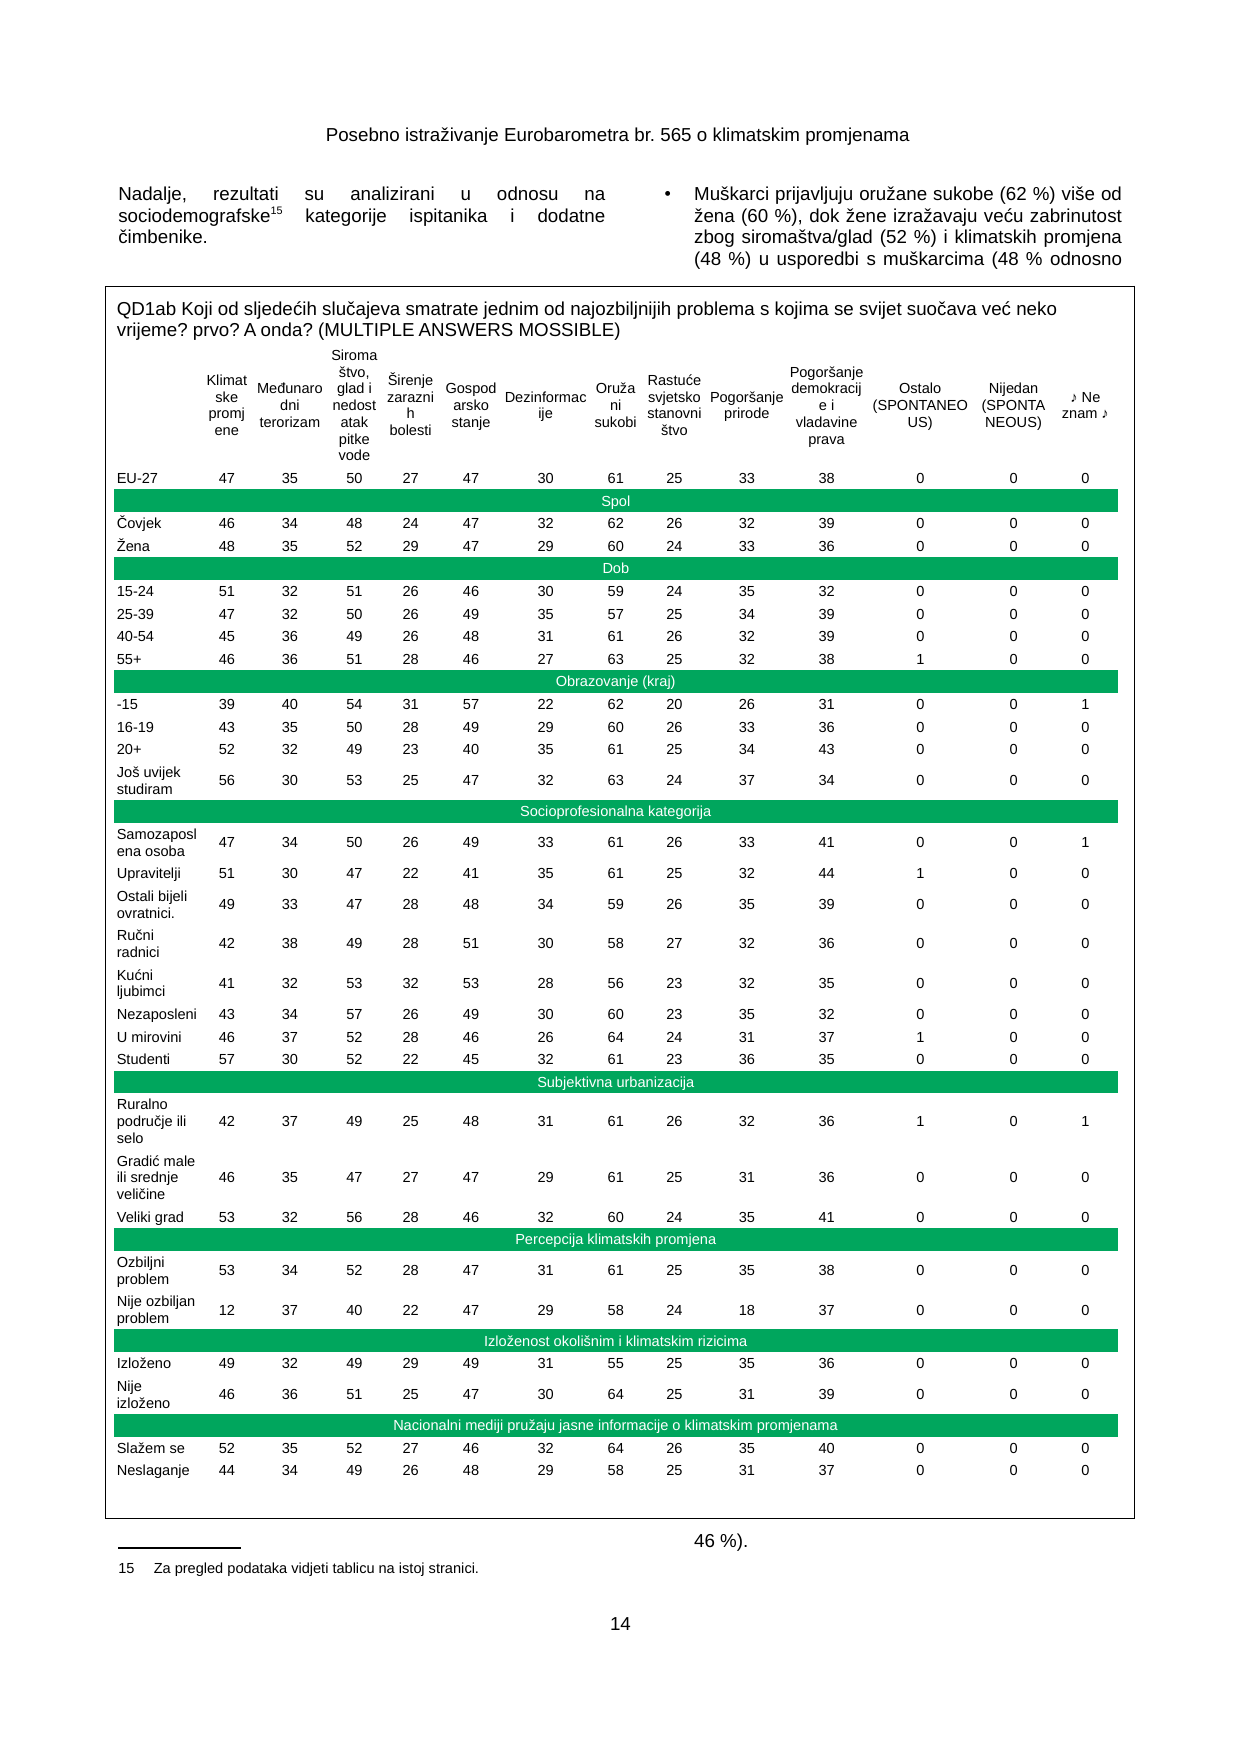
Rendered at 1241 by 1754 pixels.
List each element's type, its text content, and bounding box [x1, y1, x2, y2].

table_cell 0 [974, 738, 1053, 761]
table_cell 25 [641, 1375, 707, 1414]
table_cell 58 [590, 1459, 641, 1482]
table_cell 57 [590, 603, 641, 625]
table_cell 12 [202, 1290, 251, 1329]
table_cell 0 [866, 1149, 974, 1205]
table_cell 42 [202, 924, 251, 963]
table_cell 49 [328, 1459, 380, 1482]
table_header QD1ab Koji od sljedećih slučajeva smatrate jednim od najozbiljnijih problema s kojima se svijet suočava već neko vrijeme? prvo? A onda? (MULTIPLE ANSWERS MOSSIBLE) [114, 295, 1118, 343]
table_cell 0 [1053, 1459, 1118, 1482]
table_cell 0 [1053, 862, 1118, 884]
table_cell 45 [202, 625, 251, 648]
table_cell 23 [641, 963, 707, 1003]
table_cell 49 [440, 603, 501, 625]
table_cell 56 [328, 1205, 380, 1228]
table_cell 38 [786, 1251, 866, 1290]
table_cell 26 [380, 625, 440, 648]
table_cell 34 [251, 1459, 328, 1482]
table_cell 34 [501, 885, 589, 924]
table_cell 46 [202, 1025, 251, 1048]
table_cell Pogoršanje prirode [707, 344, 786, 467]
table_cell 27 [380, 1149, 440, 1205]
table_cell Kućni ljubimci [114, 963, 202, 1003]
table_cell 0 [1053, 1025, 1118, 1048]
table_cell 0 [974, 625, 1053, 648]
table_cell 26 [380, 823, 440, 862]
table_cell 29 [501, 715, 589, 738]
table_cell 32 [251, 738, 328, 761]
table_cell 33 [707, 823, 786, 862]
table_cell 47 [440, 467, 501, 489]
table_cell 61 [590, 625, 641, 648]
table_cell 34 [251, 512, 328, 534]
table_cell 64 [590, 1375, 641, 1414]
table_cell 0 [1053, 512, 1118, 534]
table_cell 22 [501, 693, 589, 715]
table_cell 42 [202, 1093, 251, 1149]
table_cell 46 [440, 1437, 501, 1459]
table_cell 26 [641, 715, 707, 738]
table_cell 32 [786, 1003, 866, 1025]
table_cell 0 [1053, 1352, 1118, 1374]
table_cell 0 [1053, 580, 1118, 602]
table_cell 25 [641, 1459, 707, 1482]
table_cell 31 [707, 1025, 786, 1048]
table_cell Siromaštvo, glad i nedostatak pitke vode [328, 344, 380, 467]
table_cell 29 [501, 535, 589, 557]
table_cell Dezinformacije [501, 344, 589, 467]
table_cell 0 [974, 862, 1053, 884]
table_cell 0 [1053, 1437, 1118, 1459]
table_cell 26 [501, 1025, 589, 1048]
table_cell Nijedan (SPONTANEOUS) [974, 344, 1053, 467]
table_cell 30 [501, 1003, 589, 1025]
table_cell 49 [440, 715, 501, 738]
table_cell 46 [440, 648, 501, 670]
table_cell 62 [590, 512, 641, 534]
table_cell 24 [641, 761, 707, 800]
table_cell Rastuće svjetsko stanovništvo [641, 344, 707, 467]
table_cell 0 [1053, 1149, 1118, 1205]
table_cell 52 [328, 1437, 380, 1459]
table_cell 60 [590, 1003, 641, 1025]
table_cell 30 [251, 761, 328, 800]
table_cell 1 [1053, 823, 1118, 862]
table_cell 29 [380, 535, 440, 557]
table_cell 0 [974, 512, 1053, 534]
table_cell 40-54 [114, 625, 202, 648]
table_cell Spol [114, 489, 1118, 512]
table_cell 26 [641, 512, 707, 534]
table_cell 0 [974, 963, 1053, 1003]
table_cell 0 [866, 1375, 974, 1414]
table_cell 46 [440, 1025, 501, 1048]
table_cell 57 [328, 1003, 380, 1025]
table_cell 36 [251, 625, 328, 648]
table_cell Ostalo (SPONTANEOUS) [866, 344, 974, 467]
table_cell 37 [786, 1459, 866, 1482]
table_cell 59 [590, 885, 641, 924]
table_cell 54 [328, 693, 380, 715]
table_cell 47 [440, 512, 501, 534]
table_cell 28 [380, 885, 440, 924]
table_cell 53 [328, 761, 380, 800]
table_cell 32 [707, 512, 786, 534]
table_cell 25 [641, 603, 707, 625]
table_cell Žena [114, 535, 202, 557]
table_cell 0 [866, 1048, 974, 1071]
table_cell 61 [590, 1093, 641, 1149]
table_cell 51 [328, 648, 380, 670]
table_cell 0 [866, 512, 974, 534]
table_cell 1 [866, 1025, 974, 1048]
table_cell 34 [707, 738, 786, 761]
table_cell 40 [440, 738, 501, 761]
table_cell 34 [786, 761, 866, 800]
table_cell 32 [786, 580, 866, 602]
table_cell 32 [251, 1205, 328, 1228]
table_cell 0 [974, 1437, 1053, 1459]
table_cell 52 [328, 1048, 380, 1071]
table_cell 20 [641, 693, 707, 715]
table_cell Oružani sukobi [590, 344, 641, 467]
table_cell 0 [1053, 1048, 1118, 1071]
table_cell 49 [440, 1003, 501, 1025]
table_cell 53 [328, 963, 380, 1003]
table_cell 47 [202, 467, 251, 489]
table_cell 40 [786, 1437, 866, 1459]
table_cell 47 [440, 1290, 501, 1329]
table_cell 0 [1053, 625, 1118, 648]
table_cell 0 [974, 924, 1053, 963]
table_cell 52 [328, 1025, 380, 1048]
table_cell 32 [380, 963, 440, 1003]
table_cell 51 [202, 580, 251, 602]
table_cell 43 [786, 738, 866, 761]
table_cell 63 [590, 761, 641, 800]
table_cell 25 [641, 1149, 707, 1205]
table_cell 0 [974, 648, 1053, 670]
table_cell 25 [641, 738, 707, 761]
table_cell 32 [501, 1048, 589, 1071]
table_cell 25 [641, 862, 707, 884]
table_cell 43 [202, 1003, 251, 1025]
table_cell 64 [590, 1025, 641, 1048]
table_cell 58 [590, 924, 641, 963]
table_cell 40 [251, 693, 328, 715]
table_cell 56 [590, 963, 641, 1003]
table_cell 0 [974, 1290, 1053, 1329]
table_cell 59 [590, 580, 641, 602]
table_cell 48 [440, 625, 501, 648]
table_cell 55+ [114, 648, 202, 670]
table_cell 32 [707, 862, 786, 884]
table_cell 43 [202, 715, 251, 738]
table_cell 0 [866, 715, 974, 738]
list Muškarci prijavljuju oružane sukobe (62 %) više od žena (60 %), dok žene izražavaju veću zabrinutost zbog siromaštva/glad (52 %) i klimatskih promjena (48 %) u usporedbi s muškarcima (48 % odnosno [664, 183, 1122, 286]
table_cell 29 [380, 1352, 440, 1374]
table_cell 41 [202, 963, 251, 1003]
table_cell 0 [866, 761, 974, 800]
table_cell 0 [974, 467, 1053, 489]
table_cell 52 [202, 738, 251, 761]
table_cell 31 [501, 1251, 589, 1290]
table_cell 34 [251, 823, 328, 862]
table_cell Ozbiljni problem [114, 1251, 202, 1290]
table_cell 28 [380, 1025, 440, 1048]
table_cell 0 [866, 625, 974, 648]
table_cell 0 [866, 738, 974, 761]
table_cell 36 [786, 535, 866, 557]
table_cell 50 [328, 715, 380, 738]
table_cell 32 [251, 603, 328, 625]
table_cell 35 [501, 603, 589, 625]
table_cell 27 [380, 1437, 440, 1459]
table_cell 35 [786, 1048, 866, 1071]
table_cell Nacionalni mediji pružaju jasne informacije o klimatskim promjenama [114, 1414, 1118, 1437]
table_cell Pogoršanje demokracije i vladavine prava [786, 344, 866, 467]
table_cell 0 [1053, 535, 1118, 557]
table_cell 39 [786, 885, 866, 924]
table_cell 32 [707, 1093, 786, 1149]
table_cell 0 [866, 1003, 974, 1025]
table_cell 52 [328, 535, 380, 557]
table_cell 37 [251, 1025, 328, 1048]
table_cell 47 [328, 885, 380, 924]
table_cell 0 [1053, 715, 1118, 738]
table_cell 35 [707, 1003, 786, 1025]
table_cell 31 [501, 625, 589, 648]
table_cell Obrazovanje (kraj) [114, 670, 1118, 693]
table_cell 0 [1053, 761, 1118, 800]
table_cell 46 [202, 648, 251, 670]
table_cell 0 [866, 603, 974, 625]
table_cell 39 [202, 693, 251, 715]
table_cell 35 [707, 1352, 786, 1374]
table_cell 48 [328, 512, 380, 534]
table_cell 36 [707, 1048, 786, 1071]
table_cell 0 [974, 1205, 1053, 1228]
table_cell 32 [501, 512, 589, 534]
table_cell 1 [1053, 693, 1118, 715]
table_cell 60 [590, 535, 641, 557]
table_cell 30 [501, 467, 589, 489]
table_cell 26 [380, 603, 440, 625]
table_cell 36 [786, 1093, 866, 1149]
table_cell 32 [501, 761, 589, 800]
table_cell 30 [501, 924, 589, 963]
table_cell 0 [974, 693, 1053, 715]
table_cell 25 [641, 1352, 707, 1374]
table_cell 31 [707, 1149, 786, 1205]
table_cell 0 [866, 963, 974, 1003]
table_cell 22 [380, 1048, 440, 1071]
table_cell 26 [380, 580, 440, 602]
table_cell Veliki grad [114, 1205, 202, 1228]
table_cell 1 [866, 1093, 974, 1149]
table_cell 26 [641, 1093, 707, 1149]
table_cell Izloženost okolišnim i klimatskim rizicima [114, 1329, 1118, 1352]
table_cell 26 [641, 625, 707, 648]
table_cell Širenje zaraznih bolesti [380, 344, 440, 467]
table_cell 32 [707, 924, 786, 963]
table_cell 40 [328, 1290, 380, 1329]
table_cell 33 [707, 535, 786, 557]
table_cell 0 [1053, 1375, 1118, 1414]
table_cell 22 [380, 1290, 440, 1329]
table_cell 25 [641, 1251, 707, 1290]
table_cell 46 [202, 1375, 251, 1414]
table_cell 46 [440, 1205, 501, 1228]
table_cell 51 [328, 1375, 380, 1414]
table_cell 36 [251, 1375, 328, 1414]
table_cell 35 [707, 1205, 786, 1228]
table_cell 24 [641, 1290, 707, 1329]
table_cell 28 [501, 963, 589, 1003]
table_cell Izloženo [114, 1352, 202, 1374]
table_cell Gospodarsko stanje [440, 344, 501, 467]
table_cell Nije ozbiljan problem [114, 1290, 202, 1329]
table_cell 31 [380, 693, 440, 715]
table_cell 0 [1053, 648, 1118, 670]
table_cell 49 [440, 823, 501, 862]
table_cell 16-19 [114, 715, 202, 738]
table_cell 56 [202, 761, 251, 800]
table_cell 24 [641, 535, 707, 557]
table_cell 47 [440, 1149, 501, 1205]
table_cell Nije izloženo [114, 1375, 202, 1414]
table_cell 61 [590, 1149, 641, 1205]
table_cell 28 [380, 1205, 440, 1228]
table_cell 0 [866, 1459, 974, 1482]
table_cell 25 [380, 1093, 440, 1149]
table_cell 0 [974, 1048, 1053, 1071]
table_cell [114, 344, 202, 467]
table_cell 35 [251, 467, 328, 489]
table_cell 35 [707, 885, 786, 924]
table_cell 47 [328, 1149, 380, 1205]
table_cell 36 [786, 924, 866, 963]
table_cell 46 [440, 580, 501, 602]
table_cell 0 [974, 761, 1053, 800]
table_cell 50 [328, 603, 380, 625]
table_cell 31 [707, 1375, 786, 1414]
table_cell 37 [786, 1025, 866, 1048]
table_cell Još uvijek studiram [114, 761, 202, 800]
table_cell 0 [1053, 467, 1118, 489]
table_cell 0 [974, 1093, 1053, 1149]
table_cell 26 [707, 693, 786, 715]
table_cell 38 [251, 924, 328, 963]
table_cell 0 [974, 1149, 1053, 1205]
table_cell 1 [866, 648, 974, 670]
table_cell 36 [251, 648, 328, 670]
table_cell 0 [1053, 1251, 1118, 1290]
table_cell 26 [380, 1459, 440, 1482]
table_cell 0 [1053, 1205, 1118, 1228]
table_cell 53 [440, 963, 501, 1003]
table_cell Ostali bijeli ovratnici. [114, 885, 202, 924]
table_cell 57 [440, 693, 501, 715]
table_cell 25 [380, 761, 440, 800]
table_cell 0 [1053, 603, 1118, 625]
table_cell 49 [202, 1352, 251, 1374]
table_cell Ruralno područje ili selo [114, 1093, 202, 1149]
table_cell 53 [202, 1251, 251, 1290]
table_cell 57 [202, 1048, 251, 1071]
table_cell 29 [501, 1290, 589, 1329]
table_cell 58 [590, 1290, 641, 1329]
table_cell 0 [1053, 885, 1118, 924]
table_cell 36 [786, 1149, 866, 1205]
table_cell 51 [440, 924, 501, 963]
table_cell 49 [202, 885, 251, 924]
table_cell 0 [974, 1003, 1053, 1025]
table_cell 34 [251, 1003, 328, 1025]
table_cell 46 [202, 512, 251, 534]
table_cell U mirovini [114, 1025, 202, 1048]
table_cell 41 [440, 862, 501, 884]
table_cell 49 [328, 625, 380, 648]
table_cell 51 [328, 580, 380, 602]
table_cell EU-27 [114, 467, 202, 489]
table_cell Upravitelji [114, 862, 202, 884]
table_cell 33 [707, 467, 786, 489]
table_cell 49 [440, 1352, 501, 1374]
table_cell 50 [328, 823, 380, 862]
table_cell 39 [786, 625, 866, 648]
table_cell 28 [380, 1251, 440, 1290]
table_cell 61 [590, 738, 641, 761]
table_cell 37 [786, 1290, 866, 1329]
table_cell 35 [501, 738, 589, 761]
table_cell Neslaganje [114, 1459, 202, 1482]
table_cell 20+ [114, 738, 202, 761]
table_cell 0 [1053, 963, 1118, 1003]
table_cell 25-39 [114, 603, 202, 625]
table_cell 47 [440, 1375, 501, 1414]
table_cell -15 [114, 693, 202, 715]
table_cell Studenti [114, 1048, 202, 1071]
table_cell 47 [202, 823, 251, 862]
table_cell 37 [251, 1093, 328, 1149]
table_cell 35 [251, 1149, 328, 1205]
table_cell 33 [501, 823, 589, 862]
table_cell 49 [328, 738, 380, 761]
table_cell 35 [707, 580, 786, 602]
table_cell 15-24 [114, 580, 202, 602]
table_cell 32 [707, 963, 786, 1003]
table_cell 24 [641, 1025, 707, 1048]
table_cell 31 [501, 1352, 589, 1374]
text Za pregled podataka vidjeti tablicu na istoj stranici. [118, 1560, 605, 1577]
table_cell 35 [707, 1251, 786, 1290]
table_cell Socioprofesionalna kategorija [114, 800, 1118, 823]
table_cell 0 [1053, 738, 1118, 761]
table_cell 23 [641, 1003, 707, 1025]
table_cell 49 [328, 1352, 380, 1374]
table_cell 35 [707, 1437, 786, 1459]
table_cell 37 [251, 1290, 328, 1329]
table_cell 0 [974, 715, 1053, 738]
table_cell 18 [707, 1290, 786, 1329]
table_cell 55 [590, 1352, 641, 1374]
table_cell 0 [866, 580, 974, 602]
table_cell 61 [590, 467, 641, 489]
table_cell 47 [440, 761, 501, 800]
table_cell 39 [786, 603, 866, 625]
table_cell 41 [786, 1205, 866, 1228]
table_cell 0 [1053, 924, 1118, 963]
table_cell 30 [251, 1048, 328, 1071]
table_cell 23 [641, 1048, 707, 1071]
table_cell 0 [866, 535, 974, 557]
table_cell 0 [974, 885, 1053, 924]
table_cell 31 [501, 1093, 589, 1149]
table_cell 45 [440, 1048, 501, 1071]
table_cell 61 [590, 1048, 641, 1071]
table_cell 0 [974, 1375, 1053, 1414]
table_cell 46 [202, 1149, 251, 1205]
table_cell 32 [707, 648, 786, 670]
table_cell Ručni radnici [114, 924, 202, 963]
table_cell 22 [380, 862, 440, 884]
table_cell 32 [251, 1352, 328, 1374]
table_cell 35 [786, 963, 866, 1003]
table_cell 35 [251, 715, 328, 738]
table_cell 27 [380, 467, 440, 489]
table_cell 51 [202, 862, 251, 884]
table_cell 39 [786, 1375, 866, 1414]
table_cell Percepcija klimatskih promjena [114, 1228, 1118, 1251]
table_cell 32 [501, 1437, 589, 1459]
table_cell 26 [641, 1437, 707, 1459]
table_cell 41 [786, 823, 866, 862]
table_cell 38 [786, 467, 866, 489]
table_cell Međunarodni terorizam [251, 344, 328, 467]
table_cell 27 [501, 648, 589, 670]
table_cell 28 [380, 924, 440, 963]
table_cell 33 [707, 715, 786, 738]
table_cell 24 [641, 1205, 707, 1228]
table_cell Subjektivna urbanizacija [114, 1071, 1118, 1093]
table_cell Slažem se [114, 1437, 202, 1459]
list 46 %). [664, 1519, 1122, 1552]
table_cell 48 [440, 1093, 501, 1149]
table_cell 38 [786, 648, 866, 670]
table_cell 0 [974, 1352, 1053, 1374]
table_cell 47 [328, 862, 380, 884]
table_cell 47 [440, 1251, 501, 1290]
table_cell 0 [866, 823, 974, 862]
table_cell 31 [786, 693, 866, 715]
table_cell 1 [866, 862, 974, 884]
table_cell Dob [114, 557, 1118, 580]
table_cell 25 [641, 648, 707, 670]
table_cell 0 [974, 535, 1053, 557]
table_cell 25 [380, 1375, 440, 1414]
table_cell 0 [974, 1459, 1053, 1482]
table_cell 0 [974, 580, 1053, 602]
table_cell Nezaposleni [114, 1003, 202, 1025]
table_cell 61 [590, 1251, 641, 1290]
table_cell 31 [707, 1459, 786, 1482]
table_cell 34 [707, 603, 786, 625]
table_cell 24 [641, 580, 707, 602]
table_cell 61 [590, 823, 641, 862]
table_cell 0 [866, 1205, 974, 1228]
table_cell 49 [328, 924, 380, 963]
table_cell 32 [501, 1205, 589, 1228]
table_cell ♪ Ne znam ♪ [1053, 344, 1118, 467]
table_cell Gradić male ili srednje veličine [114, 1149, 202, 1205]
table_cell 25 [641, 467, 707, 489]
table_cell 44 [202, 1459, 251, 1482]
table_cell 32 [707, 625, 786, 648]
table_cell 0 [974, 823, 1053, 862]
table_cell 50 [328, 467, 380, 489]
table_cell 0 [866, 1352, 974, 1374]
table_cell 48 [440, 1459, 501, 1482]
table_cell 37 [707, 761, 786, 800]
table_cell 48 [202, 535, 251, 557]
table_cell 47 [202, 603, 251, 625]
table_cell 0 [974, 603, 1053, 625]
table_cell 48 [440, 885, 501, 924]
table_cell 1 [1053, 1093, 1118, 1149]
table_cell 32 [251, 963, 328, 1003]
table_cell Klimatske promjene [202, 344, 251, 467]
table_cell 52 [328, 1251, 380, 1290]
table_cell 39 [786, 512, 866, 534]
table_cell 61 [590, 862, 641, 884]
table_cell 36 [786, 715, 866, 738]
table_cell 30 [501, 1375, 589, 1414]
table_cell 27 [641, 924, 707, 963]
table_cell 62 [590, 693, 641, 715]
table_cell 26 [641, 823, 707, 862]
table_cell 53 [202, 1205, 251, 1228]
table_cell 35 [251, 1437, 328, 1459]
table_cell 0 [974, 1251, 1053, 1290]
table_cell 30 [251, 862, 328, 884]
table_cell 35 [251, 535, 328, 557]
table_cell Čovjek [114, 512, 202, 534]
table_cell 0 [1053, 1290, 1118, 1329]
table_cell 47 [440, 535, 501, 557]
table_cell 29 [501, 1459, 589, 1482]
table_cell 0 [866, 885, 974, 924]
table_cell 44 [786, 862, 866, 884]
table_cell 0 [866, 1290, 974, 1329]
table_cell 0 [866, 693, 974, 715]
table_cell 63 [590, 648, 641, 670]
table_cell 26 [380, 1003, 440, 1025]
table_cell 23 [380, 738, 440, 761]
table_cell 0 [866, 467, 974, 489]
table_cell 0 [974, 1025, 1053, 1048]
table_cell 34 [251, 1251, 328, 1290]
table_cell 60 [590, 715, 641, 738]
table_cell 60 [590, 1205, 641, 1228]
table_cell Samozaposlena osoba [114, 823, 202, 862]
table_cell 26 [641, 885, 707, 924]
table_cell 0 [866, 1251, 974, 1290]
table_cell 32 [251, 580, 328, 602]
table_cell 64 [590, 1437, 641, 1459]
table_cell 35 [501, 862, 589, 884]
table_cell 52 [202, 1437, 251, 1459]
table_cell 30 [501, 580, 589, 602]
table_cell 29 [501, 1149, 589, 1205]
table_cell 33 [251, 885, 328, 924]
table_cell 0 [866, 1437, 974, 1459]
table_cell 24 [380, 512, 440, 534]
table_cell 28 [380, 715, 440, 738]
table_cell 0 [1053, 1003, 1118, 1025]
table_cell 28 [380, 648, 440, 670]
table_cell 49 [328, 1093, 380, 1149]
table_cell 0 [866, 924, 974, 963]
table_cell 36 [786, 1352, 866, 1374]
text Nadalje, rezultati su analizirani u odnosu na sociodemografske kategorije ispitanika i dodatne čimbenike. [118, 183, 605, 248]
